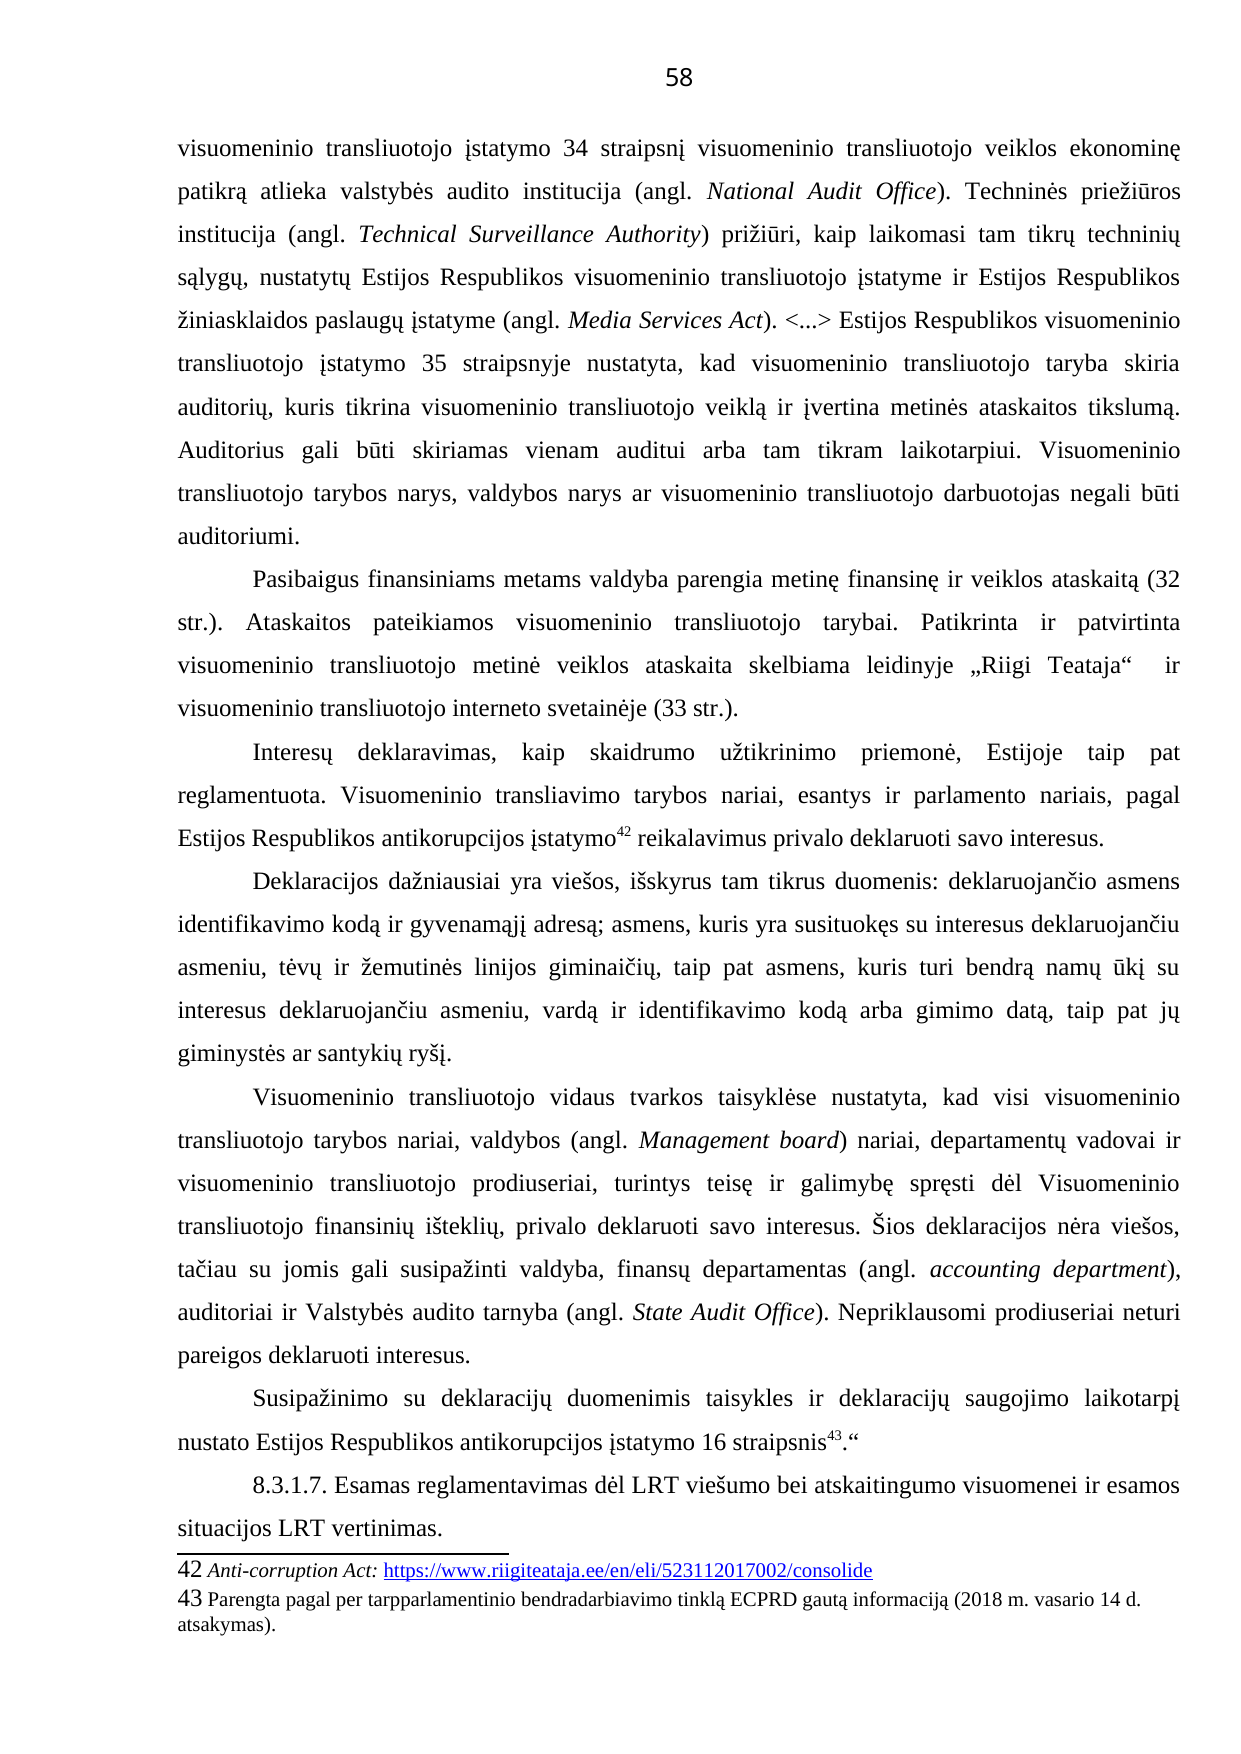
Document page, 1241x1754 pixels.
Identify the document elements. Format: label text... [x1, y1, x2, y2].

text Pasibaigus finansiniams metams valdyba parengia metinę finansinę ir veiklos ataskaitą (32 str.). Ataskaitos pateikiamos visuomeninio transliuotojo tarybai. Patikrinta ir patvirtinta visuomeninio transliuotojo metinė veiklos ataskaita skelbiama leidinyje „Riigi Teataja“ ir visuomeninio transliuotojo interneto svetainėje (33 str.). [177, 564, 1181, 722]
text Susipažinimo su deklaracijų duomenimis taisykles ir deklaracijų saugojimo laikotarpį nustato Estijos Respublikos antikorupcijos įstatymo 16 straipsnis.“ [177, 1383, 1181, 1455]
text Anti-corruption Act: https://www.riigiteataja.ee/en/eli/523112017002/consolide [177, 1554, 1181, 1583]
text visuomeninio transliuotojo įstatymo 34 straipsnį visuomeninio transliuotojo veiklos ekonominę patikrą atlieka valstybės audito institucija (angl. National Audit Office). Techninės priežiūros institucija (angl. Technical Surveillance Authority) prižiūri, kaip laikomasi tam tikrų techninių sąlygų, nustatytų Estijos Respublikos visuomeninio transliuotojo įstatyme ir Estijos Respublikos žiniasklaidos paslaugų įstatyme (angl. Media Services Act). <...> Estijos Respublikos visuomeninio transliuotojo įstatymo 35 straipsnyje nustatyta, kad visuomeninio transliuotojo taryba skiria auditorių, kuris tikrina visuomeninio transliuotojo veiklą ir įvertina metinės ataskaitos tikslumą. Auditorius gali būti skiriamas vienam auditui arba tam tikram laikotarpiui. Visuomeninio transliuotojo tarybos narys, valdybos narys ar visuomeninio transliuotojo darbuotojas negali būti auditoriumi. [177, 133, 1181, 550]
text 8.3.1.7. Esamas reglamentavimas dėl LRT viešumo bei atskaitingumo visuomenei ir esamos situacijos LRT vertinimas. [177, 1470, 1181, 1542]
text Parengta pagal per tarpparlamentinio bendradarbiavimo tinklą ECPRD gautą informaciją (2018 m. vasario 14 d. atsakymas). [177, 1583, 1181, 1636]
text Deklaracijos dažniausiai yra viešos, išskyrus tam tikrus duomenis: deklaruojančio asmens identifikavimo kodą ir gyvenamąjį adresą; asmens, kuris yra susituokęs su interesus deklaruojančiu asmeniu, tėvų ir žemutinės linijos giminaičių, taip pat asmens, kuris turi bendrą namų ūkį su interesus deklaruojančiu asmeniu, vardą ir identifikavimo kodą arba gimimo datą, taip pat jų giminystės ar santykių ryšį. [177, 866, 1181, 1067]
text Visuomeninio transliuotojo vidaus tvarkos taisyklėse nustatyta, kad visi visuomeninio transliuotojo tarybos nariai, valdybos (angl. Management board) nariai, departamentų vadovai ir visuomeninio transliuotojo prodiuseriai, turintys teisę ir galimybę spręsti dėl Visuomeninio transliuotojo finansinių išteklių, privalo deklaruoti savo interesus. Šios deklaracijos nėra viešos, tačiau su jomis gali susipažinti valdyba, finansų departamentas (angl. accounting department), auditoriai ir Valstybės audito tarnyba (angl. State Audit Office). Nepriklausomi prodiuseriai neturi pareigos deklaruoti interesus. [177, 1082, 1181, 1369]
text Interesų deklaravimas, kaip skaidrumo užtikrinimo priemonė, Estijoje taip pat reglamentuota. Visuomeninio transliavimo tarybos nariai, esantys ir parlamento nariais, pagal Estijos Respublikos antikorupcijos įstatymo reikalavimus privalo deklaruoti savo interesus. [177, 737, 1181, 852]
